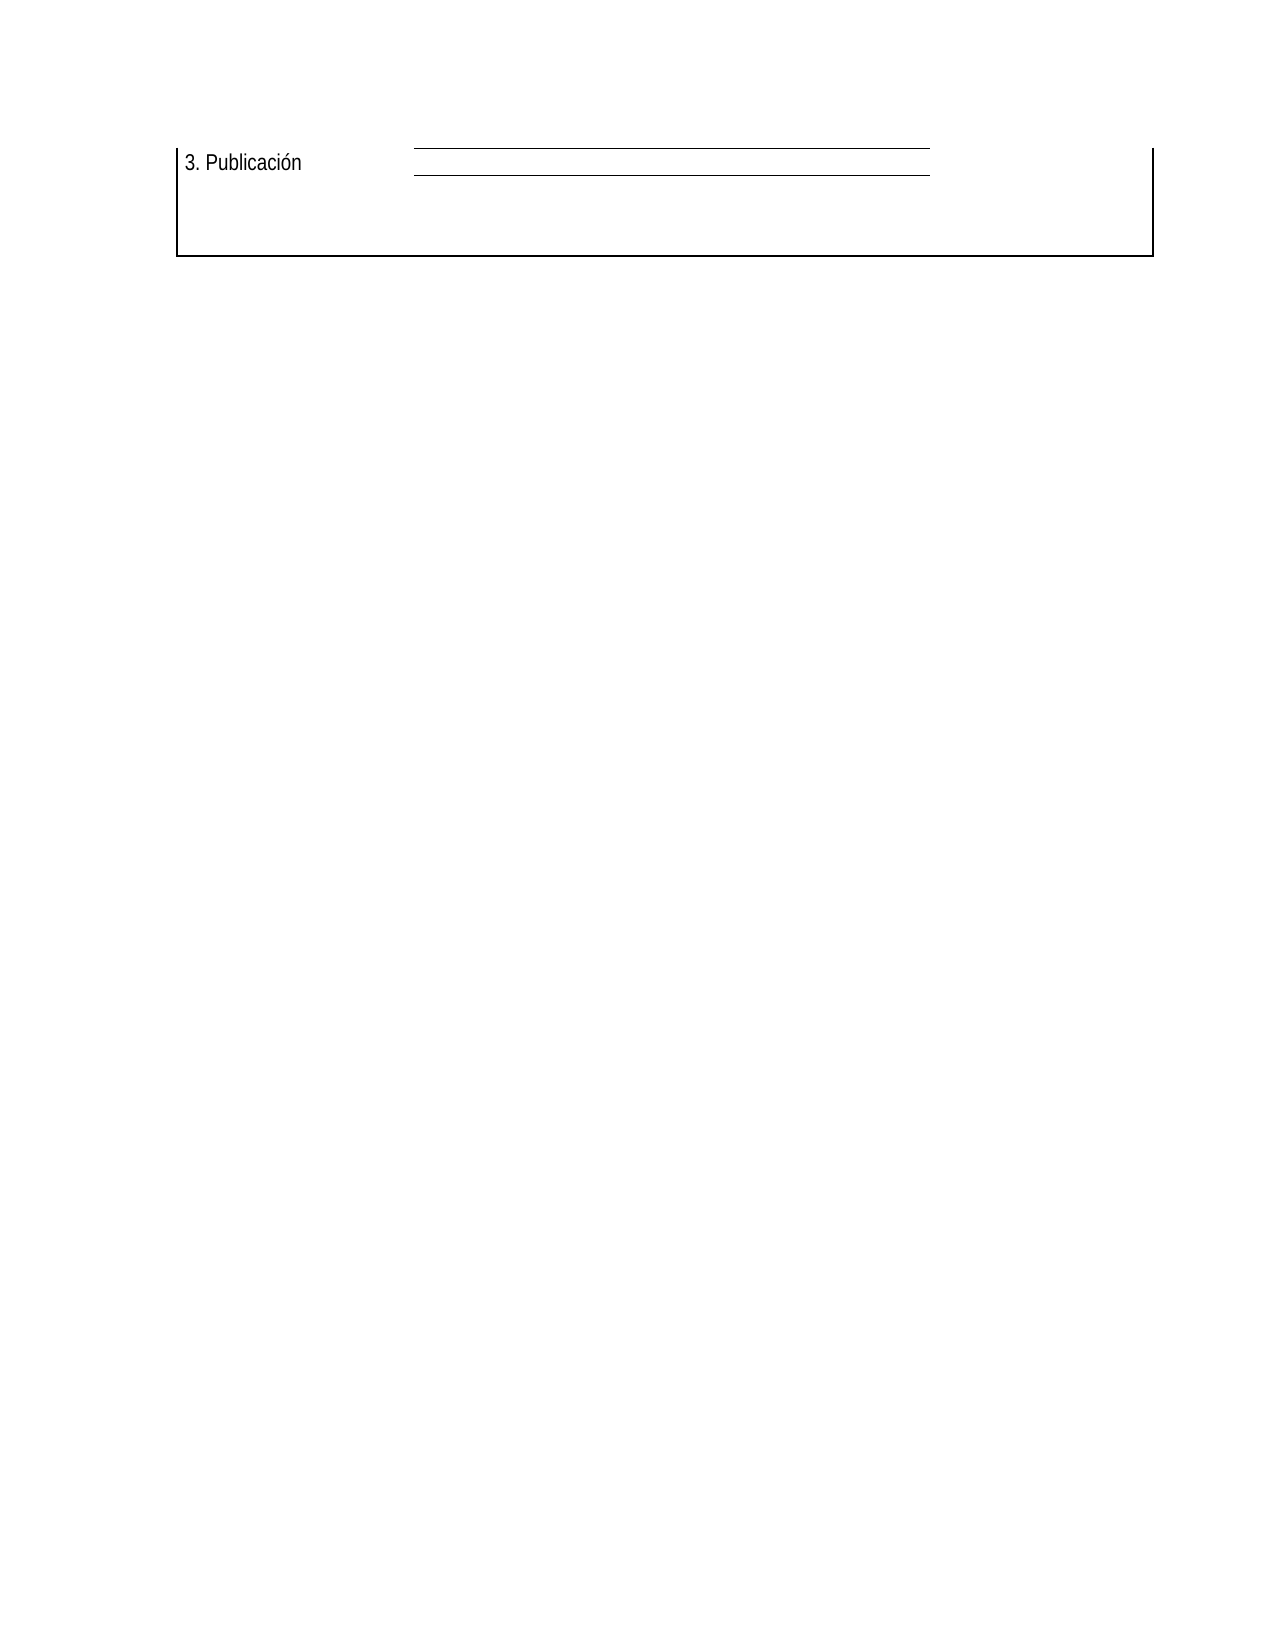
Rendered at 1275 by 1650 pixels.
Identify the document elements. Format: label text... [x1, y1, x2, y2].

table_cell [613, 203, 750, 229]
table_cell [178, 175, 414, 202]
table_cell [930, 203, 1152, 229]
table_cell 3. Publicación [178, 148, 414, 175]
table_cell [552, 229, 613, 255]
table_cell [750, 176, 829, 202]
table_cell [829, 203, 930, 229]
table_cell [750, 229, 829, 255]
table_cell [414, 176, 552, 202]
table_cell [178, 229, 414, 255]
table_cell [552, 203, 613, 229]
table_cell [613, 229, 750, 255]
table_cell [414, 149, 930, 175]
table_cell [750, 203, 829, 229]
table_cell [178, 203, 414, 229]
table_cell [414, 229, 552, 255]
table_cell [552, 176, 613, 202]
table_cell [613, 176, 750, 202]
table_cell [414, 203, 552, 229]
table_cell [829, 229, 930, 255]
table_cell [930, 229, 1152, 255]
table_cell [829, 176, 930, 202]
table_cell [930, 148, 1152, 175]
table_cell [930, 175, 1152, 202]
